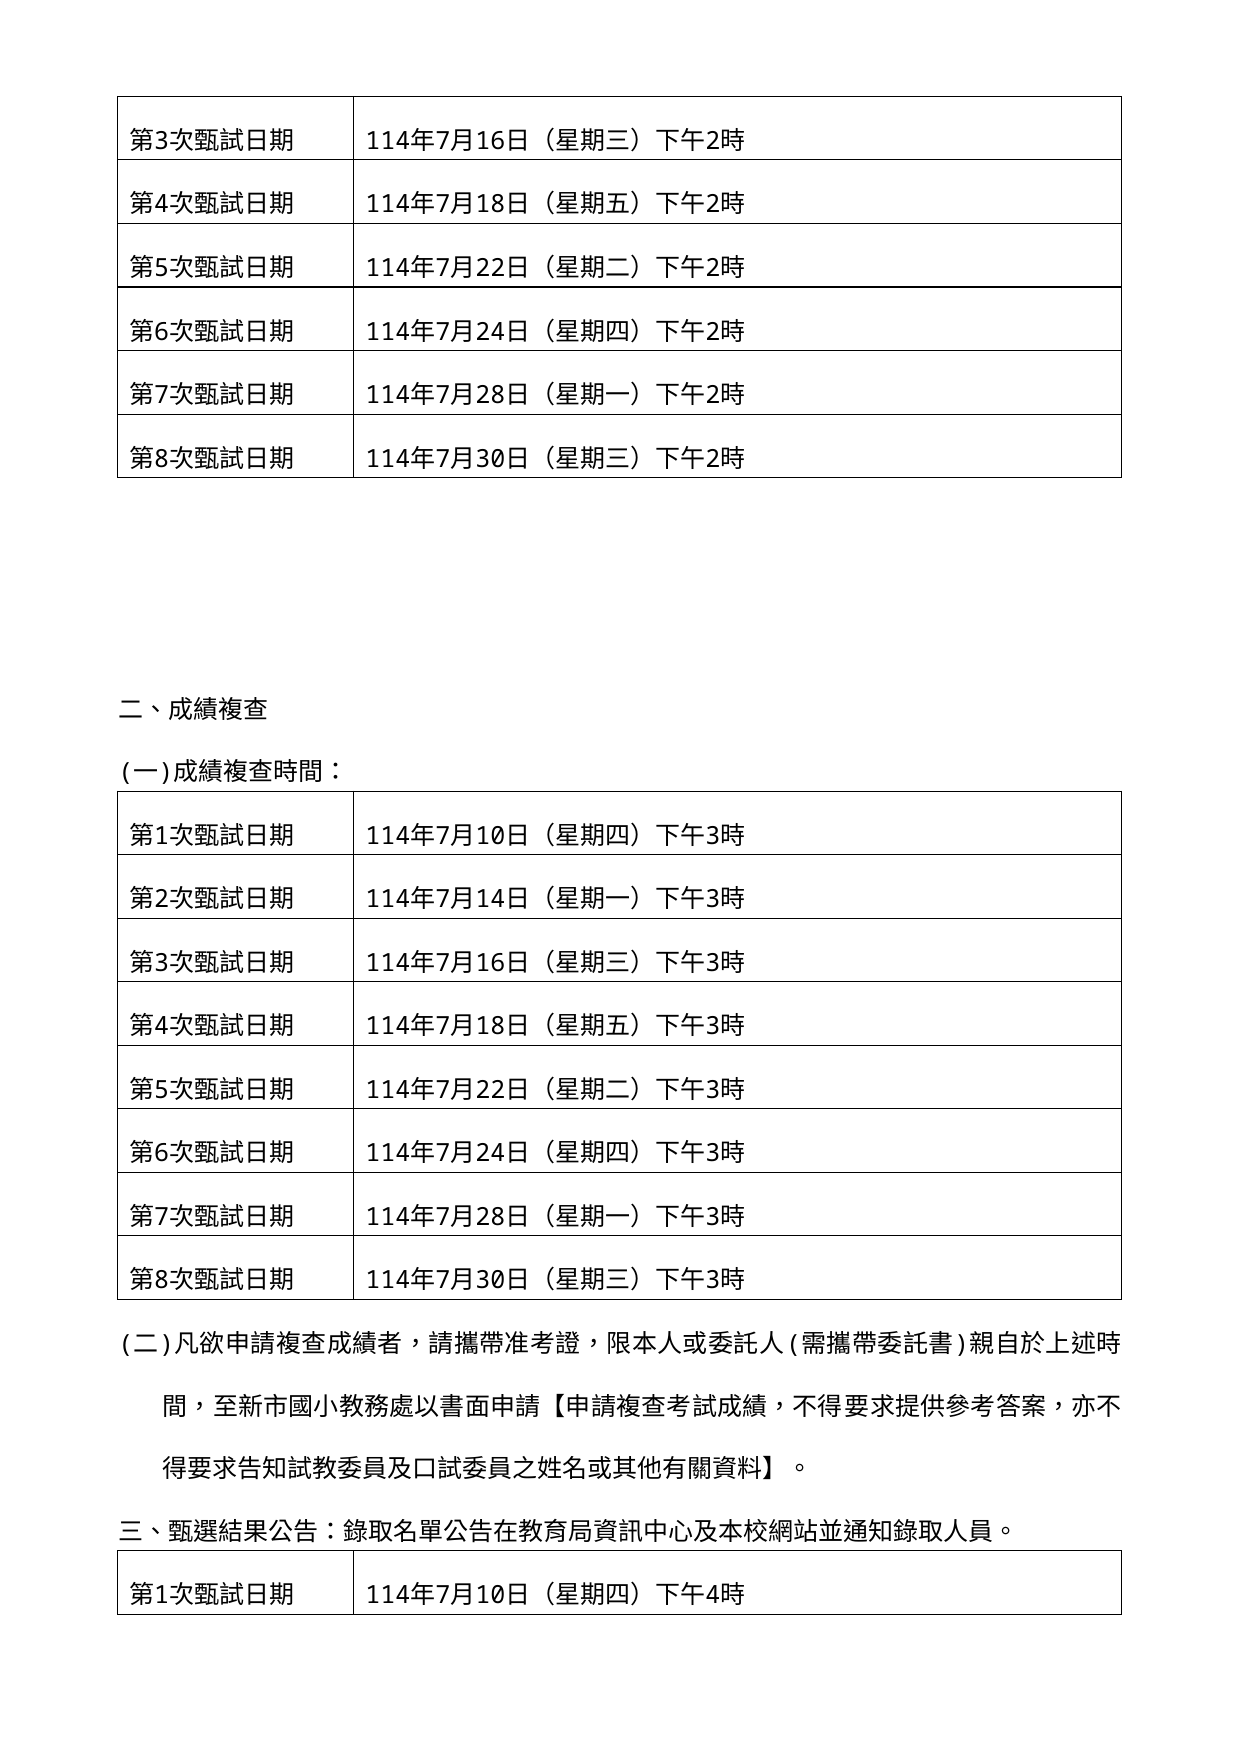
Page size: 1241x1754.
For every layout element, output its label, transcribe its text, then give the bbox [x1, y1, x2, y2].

table_cell 第4次甄試日期 [118, 982, 353, 1045]
table_cell 114年7月30日（星期三）下午2時 [354, 415, 1121, 477]
table_cell 第2次甄試日期 [118, 855, 353, 918]
text (二)凡欲申請複查成績者，請攜帶准考證，限本人或委託人(需攜帶委託書)親自於上述時間，至新市國小教務處以書面申請【申請複查考試成績，不得要求提供參考答案，亦不得要求告知試教委員及口試委員之姓名或其他有關資料】。 [118, 1300, 1122, 1487]
table_cell 114年7月16日（星期三）下午2時 [354, 97, 1121, 159]
table_cell 114年7月22日（星期二）下午3時 [354, 1046, 1121, 1108]
table_cell 第6次甄試日期 [118, 1109, 353, 1172]
table_cell 第3次甄試日期 [118, 919, 353, 981]
table_header 第1次甄試日期 [118, 792, 353, 854]
text 二、成績複查 [118, 666, 1122, 728]
table_cell 第4次甄試日期 [118, 160, 353, 223]
table_cell 114年7月24日（星期四）下午2時 [354, 288, 1121, 350]
table_header 第1次甄試日期 [118, 1551, 353, 1613]
table_cell 114年7月30日（星期三）下午3時 [354, 1236, 1121, 1299]
table_header 114年7月10日（星期四）下午4時 [354, 1551, 1121, 1613]
text (一)成績複查時間： [118, 728, 1122, 791]
table_cell 第7次甄試日期 [118, 1173, 353, 1235]
table_cell 114年7月18日（星期五）下午3時 [354, 982, 1121, 1045]
table_cell 114年7月28日（星期一）下午2時 [354, 351, 1121, 413]
table_cell 114年7月24日（星期四）下午3時 [354, 1109, 1121, 1172]
table_cell 114年7月16日（星期三）下午3時 [354, 919, 1121, 981]
table_cell 第3次甄試日期 [118, 97, 353, 159]
table_cell 第7次甄試日期 [118, 351, 353, 413]
table_cell 114年7月18日（星期五）下午2時 [354, 160, 1121, 223]
text 三、甄選結果公告：錄取名單公告在教育局資訊中心及本校網站並通知錄取人員。 [118, 1487, 1122, 1550]
table_cell 第5次甄試日期 [118, 1046, 353, 1108]
table_cell 第5次甄試日期 [118, 224, 353, 286]
table_cell 114年7月28日（星期一）下午3時 [354, 1173, 1121, 1235]
table_header 114年7月10日（星期四）下午3時 [354, 792, 1121, 854]
table_cell 第8次甄試日期 [118, 1236, 353, 1299]
table_cell 114年7月22日（星期二）下午2時 [354, 224, 1121, 286]
table_cell 第8次甄試日期 [118, 415, 353, 477]
table_cell 114年7月14日（星期一）下午3時 [354, 855, 1121, 918]
table_cell 第6次甄試日期 [118, 288, 353, 350]
